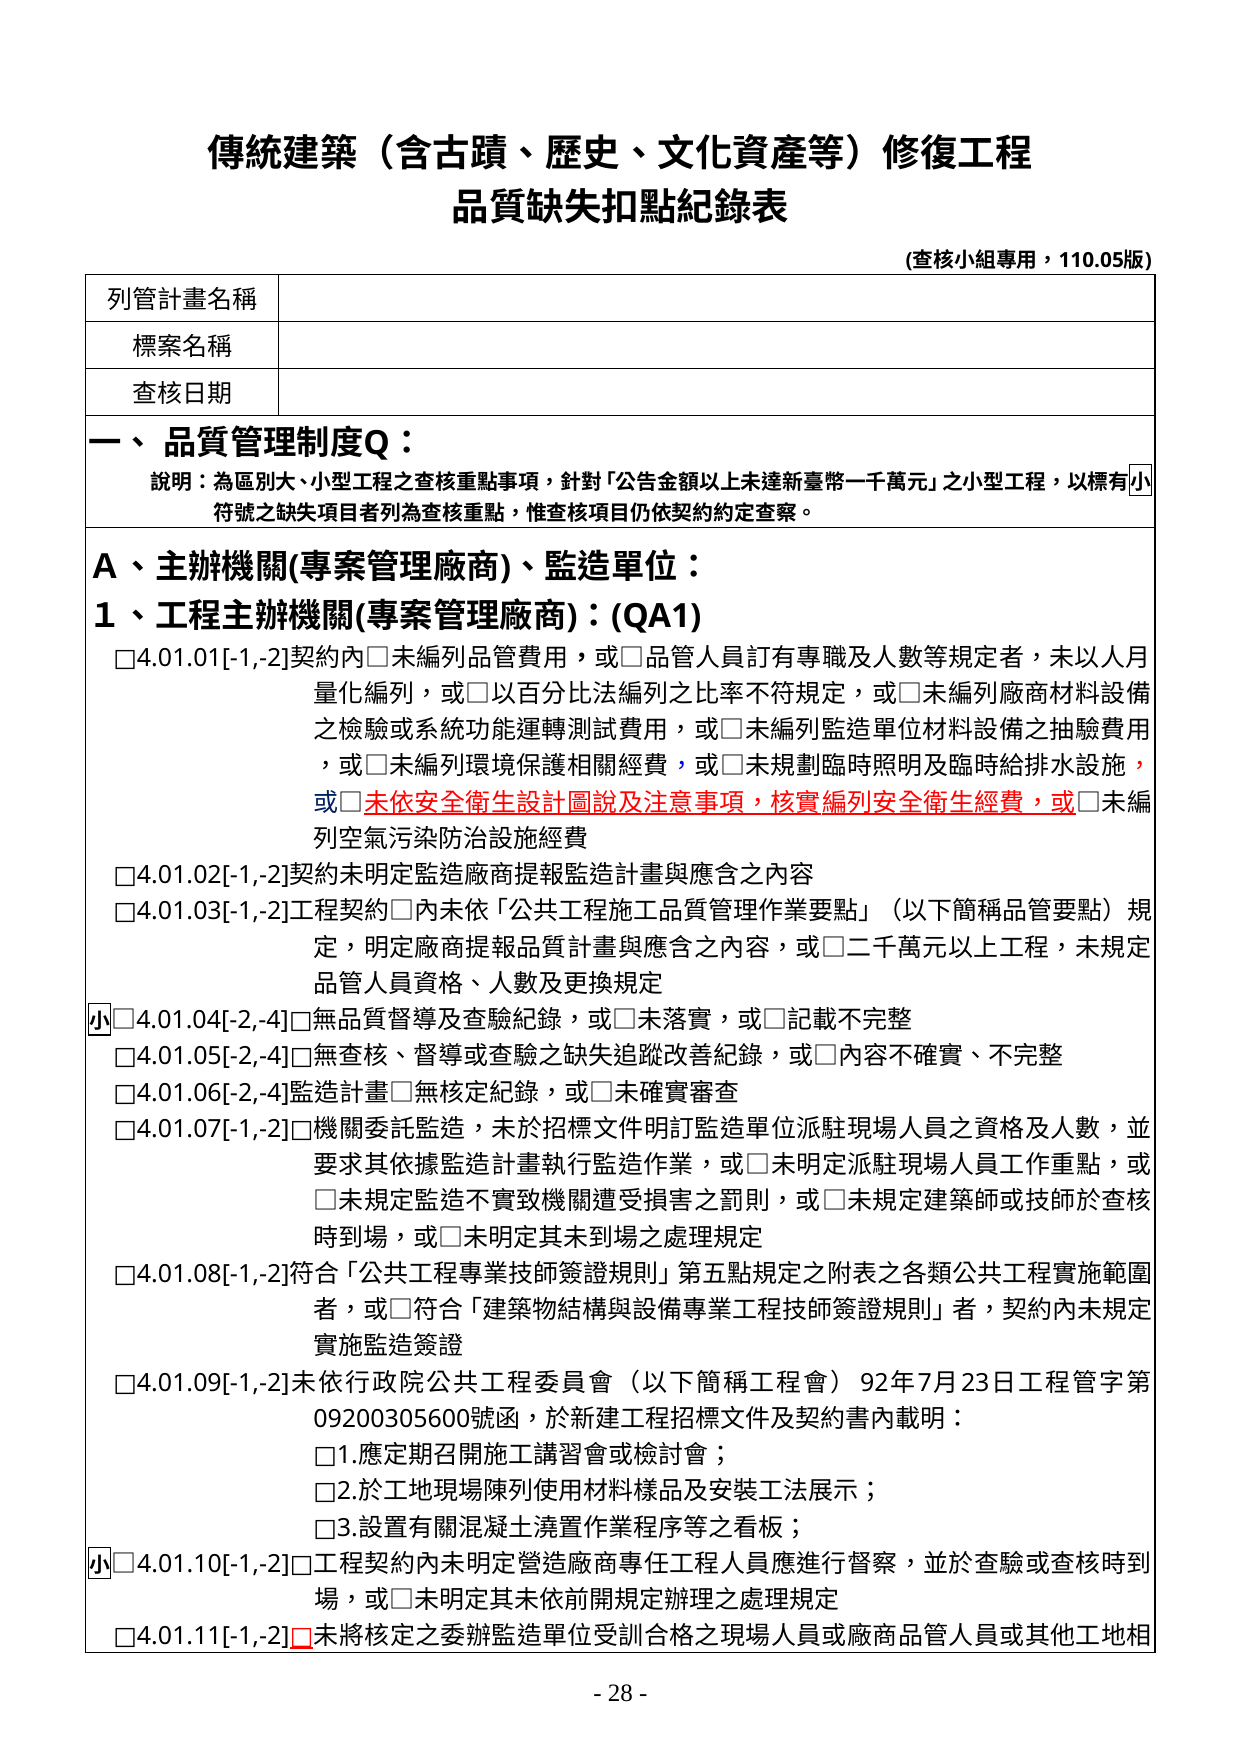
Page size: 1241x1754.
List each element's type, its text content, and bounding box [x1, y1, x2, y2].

table_cell 品質管理制度Q： 說明：為區別大、小型工程之查核重點事項，針對「公告金額以上未達新臺幣一千萬元」之小型工程，以標有小符號之缺失項目者列為查核重點，惟查核項目仍依契約約定查察。 [86, 416, 1154, 527]
table_header 列管計畫名稱 [86, 275, 278, 321]
table_cell [279, 369, 1154, 415]
text (查核小組專用，110.05版) [89, 244, 1152, 274]
table_header [279, 275, 1154, 321]
table_cell Ａ、主辦機關(專案管理廠商)、監造單位： １、工程主辦機關(專案管理廠商)：(QA1) □4.01.01[-1,-2]契約內□未編列品管費用，或□品管人員訂有專職及人數等規定者，未以人月量化編列，或□以百分比法編列之比率不符規定，或□未編列廠商材料設備之檢驗或系統功能運轉測試費用，或□未編列監造單位材料設備之抽驗費用，或□未編列環境保護相關經費，或□未規劃臨時照明及臨時給排水設施，或□未依安全衛生設計圖說及注意事項，核實編列安全衛生經費，或□未編列空氣污染防治設施經費 □4.01.02[-1,-2]契約未明定監造廠商提報監造計畫與應含之內容 □4.01.03[-1,-2]工程契約□內未依「公共工程施工品質管理作業要點」（以下簡稱品管要點）規定，明定廠商提報品質計畫與應含之內容，或□二千萬元以上工程，未規定品管人員資格、人數及更換規定 小□4.01.04[-2,-4]□無品質督導及查驗紀錄，或□未落實，或□記載不完整 □4.01.05[-2,-4]□無查核、督導或查驗之缺失追蹤改善紀錄，或□內容不確實、不完整 □4.01.06[-2,-4]監造計畫□無核定紀錄，或□未確實審查 □4.01.07[-1,-2]□機關委託監造，未於招標文件明訂監造單位派駐現場人員之資格及人數，並要求其依據監造計畫執行監造作業，或□未明定派駐現場人員工作重點，或□未規定監造不實致機關遭受損害之罰則，或□未規定建築師或技師於查核時到場，或□未明定其未到場之處理規定 □4.01.08[-1,-2]符合「公共工程專業技師簽證規則」第五點規定之附表之各類公共工程實施範圍者，或□符合「建築物結構與設備專業工程技師簽證規則」者，契約內未規定實施監造簽證 □4.01.09[-1,-2]未依行政院公共工程委員會（以下簡稱工程會）92年7月23日工程管字第09200305600號函，於新建工程招標文件及契約書內載明： □1.應定期召開施工講習會或檢討會； □2.於工地現場陳列使用材料樣品及安裝工法展示； □3.設置有關混凝土澆置作業程序等之看板； 小□4.01.10[-1,-2]□工程契約內未明定營造廠商專任工程人員應進行督察，並於查驗或查核時到場，或□未明定其未依前開規定辦理之處理規定 □4.01.11[-1,-2]□未將核定之委辦監造單位受訓合格之現場人員或廠商品管人員或其他工地相關人員，填報於工程會資訊網路系統備查□或未落實審查人員資格 □4.01.12[-1,-2]未將執行不力之品管人員或委辦監造單位受訓合格之現場人員予以撤換並調離工地，且填報於工程會資訊網路系統備查 小□4.01.13[-1,-2]□未於開工時將工程基本資料填報於工程會資訊網路系統，並於驗收完成後十五內，將結算資料填報於前開系統，或□內容不確實、不完整 小□4.01.14[-1,-2]發現工程缺失，未以書面通知監造單位或廠商限期改善 小□4.01.15[-1,-2]鋼筋、混凝土、瀝青混凝土，以及工程會98年10月29日工程管字第09800480600號函，規定項目（水泥混凝土粗細粒料篩分析、水硬性水泥墁料抗壓強度、土壤夯實、土壤工地密度、AC壓實度、CLSM抗壓強度、鋼筋續接器、高壓混凝土地磚、普通磚）及其他適當檢驗或抽驗項目，未於契約明定由符合CNS 17025(ISO/IEC17025)規定之實驗室辦理，並出具檢驗或抽驗報告，或□前開檢驗或抽驗報告，未印有依標準法授權之實驗室認證機構之認可標誌 □4.01.16[-1,-2]查核金額以上新建、特殊或具紀念性質之工程未編列設置竣工銘牌費用 □4.01.18[-1,-2]使用飛灰混凝土，未依「公共工程使用飛灰混凝土作業要點」，於工程招標文件及契約書內載明相關規定 □4.01.19[-1,-2] □未將最新修正之「公共工程（公有建築物）施工階段契約約定權責分工表」納入新建工程招標文件及契約書中，或□工程契約未依營造業法第33條或電器承裝業管理規則規定設置技術士及未規定人數 4.01.20.00專案管理廠商派駐現場人員（技服辦法-9） □4.01.20.01[±1,±2]有無協調及整合各工作項目界面 □4.01.20.02[±1,±2]□有無審查或複核施工計畫、品質計畫、預訂進度、施工圖、器材樣品及其他送審資料，或□有無審查或複核重要分包廠商及設備製造商資歷 □4.01.20.03[±1,±2]□有無督導或稽核施工品質管理工作□有無督導或稽核工地安全衛生、交通維持及環境保護 □4.01.20.04[±1,±2]有無辦理施工進度之查核、分析及督導 □4.01.20.05[±1,±2]有無協助機關辦理施工估驗計價之審查或複核 □4.01.20.06[±1,±2]有無協助機關辦理契約變更之處理及建議 □4.01.20.07[±1,±2]有無協助機關辦理給排水、機電設備、管線、各種設施測試及試運轉之督導及建議 □4.01.21[-1,-2]未依行政院核定97年1月23日起實施「生態城市綠建築推動方案」之規定，□辦理新台幣5千萬元以上公有建築物，應先取得候選綠建築證書，始得申報開工 □4.01.22[-1,-2]□未將維護規定納入工程契約，或□未編列維護經費 □4.01.23[-1,-2]□未依工程會101年5月17日工程管字第10100180300號函，依工程規模於契約內訂定「施工查核小組品質缺失懲罰性違約金機制」罰款額度，或□契約內，未納入「施工查核小組品質缺失懲罰性違約金機制」 □4.01.25[-1,-2]行政院所屬各級機關執行災後緊急處理、搶修、搶險、災後原地復建、取得綠建築標章之建築工程及維護管理相關工程以外之新建工程時，未依工程會108年5月10日工程技字第 1080200380 號函修正之「公共工程生態檢核注意事項」辦理公共工程生態檢核自評作業。 □4.01.26[-1,-2]可歸責於機關之事由，致使估驗計價總金額（含契約變更後）之百分比較實際執行進度相比有過低之情形。 □4.01.27[-1,-2] 廠商及分包商所僱勞工總人數達200人以上或工程採購金額達10億元以上者，未於招標文件及契約明定，得標廠商應建立職業安全衛生管理系統，實施安全衛生自主管理，並提報職業安全衛生管理計畫。 □4.01.28[-1,-2] 未按職業安全衛生相關法規規定，依工程規模及性質，於招標文件及契約明定廠商應辦理計畫、設施、管理及自動檢查等事項。 □4.01.29[-1,-2] 自110年8月1日起，契約未依「應施檢驗外裝壁磚商品之相關檢驗規定」，訂定外裝壁磚材料須符合檢驗規定（貼上商品檢驗標識）。 □4.01.99[-1~-5]主辦機關／專案管理廠商其他缺失： ２、監造單位：(QA2) 小□4.02.01[-2,-4]□未提送監造計畫，或□未依契約規定期限提送監造計畫 4.02.01.00監造計畫內容(本項內容若未達公告金額者，應依契約規定查核) □4.02.01.01[-1,-2]□監造計畫架構未包括品管要點規定之基本內容，或□遺漏重要項目工程 □4.02.01.02[-1,-2]□未訂定監造組織架構內各人員之職掌(現場人員之職掌應包括品管要點規定基本項目)，或□未符合需求 □4.02.01.03[-1,-2]□未訂定對廠商品質計畫及施工計畫之審查時限，或□未符合需求 小□4.02.01.04[-1,-2]□對廠商之品質計畫及施工計畫送審情形未訂定管制辦法，或□未符合需求 小□4.02.01.05[-1,-2]□未訂定各材料/設備及施工之品質管理標準，或□未符合需求 小□4.02.01.06[-3,-5]□未訂定各材料/設備及施工之檢驗停留點，或□未符合需求 □4.02.01.07[-1,-2]□工程標的含運轉類機電設備者，未依單機設備、系統運轉、整體功能試運轉等分別訂定抽驗程序及標準，或□未符合需求，或□未監督機電設備測試及試運轉 □4.02.01.08[-1,-2]□未訂定品質稽核範圍或頻率，或□未符合需求 □4.02.01.09[-1,-2]□未分別訂定「文件」及「紀錄」之管理作業程序，或□未符合需求 □4.02.01.10[-1,-2]□未訂定材料設備送審管制總表、材料設備檢（試）驗管制總表、材料/設備品質抽驗紀錄表、各工項之施工抽查紀錄表等相關表單，或□未符合需求 □4.02.02[-1,-2]無品質計畫及施工計畫審查認可紀錄 4.02.03.00 監造單位及其所派駐現場人員(品管要點-11) 小□4.02.03.01[±1,±2]有無落實執行監造計畫 小□4.02.03.02[±1,±2]□有無監督、查證廠商履約或□有無到場確實執行職務 小□4.02.03.03[±2,±4]□有無審查施工廠商之施工計畫、品質計畫、預定進度、施工圖、器材樣品及其他送審案件，或□有無審查重要分包廠商及設備製造商資格，或□有無檢驗施工品質，並於契約約定之檢驗項目會同廠商取樣送驗 小□4.02.03.04[±2,±4]□有無抽查施工作業及抽驗材料設備，並填具抽查(驗)紀錄表，或□有無製作材料設備檢（試）驗管制總表管控，或□有無對檢（試）驗報告判讀認可，或□有無確認檢（試）驗報告內容正確性，或□有無落實執行 小□4.02.03.05[±1,±2]□發現缺失時，有無立即通知廠商限期改善，並確認其改善成果，或□有無督導施工廠商執行工地安全衛生、交通維持及境保護等工作，或□是否確實 小□4.02.03.06[±1,±2] □有無督導、審核履約進度及履約估驗計價，或□是否確實 小□4.02.03.07[±1,±2] □有無協調及整合履約界面，或□是否確實 小□4.02.03.08[±1,±2] □有無依契約規定填報監造報表，或□有無落實記載，或□使用規定格式報表 小□4.02.03.09[±1,±2]有無監督機電設備測試及試運轉，或□是否確實 □4.02.05[-1,-2] 監造單位派駐現場人員□設置人數、資格不符規定，或□新設或異動時未提報監造單位派駐現場人員登錄表(五千萬元以上工程) 小□4.02.08[-1,-2]施工品質或材料設備不符規定，未依約要求廠商處置 4.02.13.00建築師 (建築師法第18條) □4.02.13.01[±1,±2]有無監督營造業依照設計之圖說施工 □4.02.13.02[±1,±2]有無遵守建築法令所規定監造人應辦事項 □4.02.13.03[±1,±2]有無查核建築材料之規格及品質 4.02.14.00 公共工程實施設計、監造簽證者之技師(技師法子法公共工程專業技師簽證規則) 結構與設備實施設計、監造簽證者之技師（建築物結構與設備專業工程技師簽證規則） □4.02.14.01[±1,±2]□有無審核品質計畫與施工計畫，或□未審查施工圖說，或□未簽認監造計畫 □4.02.14.02[±1,±2]□有無辦理材料與設備檢驗、抽查、施工查驗與查核，或□未辦理設備功能運轉測試之抽驗 □4.02.14.03[±1,±2]有無親自執行簽證 □4.02.14.04[±1,±2]涉及現場作業者，有無親自赴現場實地查核 □4.02.15[-1,-2] □未依規定訂定安全衛生監督查核事項，如：監督查核組織、監督查核計畫、查驗點、高風險作業查驗點，或□未辦理監督查核事項，□未落實執行。 □4.02.16[-1,-2] □未依規定訂定空氣污染防治設施監督查核事項，或□未辦理監督查核事項，□未落實執行。 □4.02.99[-1~-5]其他監造單位品管缺失： B、承攬廠商：(QB) 小□4.03.01[-1,-2]□未提送施工計畫，或□未依契約規定期限提送施工計畫；或□施工計畫內容未符合需求，或□未落實執行 小□4.03.02[-1,-2]□未提送品質計畫，或□未依契約規定期限提送品質計畫；或□品質計畫未落實執行 4.03.02.00品質計畫內容(本項內容若未達公告金額者，應依契約規定查核) □4.03.02.01[-1,-2]□品質計畫架構未含品管要點規定之基本內容，或□遺漏重要項目工程 □4.03.02.02[-1,-2]未訂定品管組織架構內各人員之職掌(專任工程人員及品管人員之職掌，應包括品管要點規定基本項目) □4.03.02.03[-1,-2] □未訂定各分項工程施工要領，或□未符合需求 □4.03.02.04[-1,-2] □未訂定各分項工程品質管理標準，或□未符合需求 小□4.03.02.05[-1,-2]未訂定各材料/設備及施工之檢驗時機(含清楚標示監造單位訂定之檢驗停留點)，或檢驗頻率 □4.03.02.06[-1,-2] 工程標的含運轉類機電設備者，□未依單機測試、系統運轉、整體功能試運轉等分別訂定檢驗程序及標準，或□無試運轉及測試計畫書，或□未符合需求 □4.03.02.08[-1,-2] □未分別訂定「材料」及「施工」之不合格品管制作業程序，或□未符合需求 □4.03.02.09[-1,-2] □未訂定矯正與預防措施執行時機或流程，或□未符合需求 □4.03.02.10[-1,-2] □未訂定內部品質稽核範圍或頻率，或□未符合需求 □4.03.02.11[-1,-2] □未分別訂定「文件」及「紀錄」之管理作業程序，或□未符合需求 □4.03.02.12[-1,-2] 未訂定材料設備送審管制總表、材料設備檢（試）驗管制總表、或各工項之自主檢查表等相關表單，或□未符合需求 小□4.03.03[-2,-4]施工日誌□未落實執行，或□未依規定制定格式，或□記載不完整 小□4.03.04[-2,-4]品管自主檢查表□未落實執行，或□檢查標準未訂量化値、容許誤差值，或□未確實記載檢查值 小□4.03.05[-3,-5]□對材料檢(試)驗未落實執行，或□對檢（試）驗報告未予判讀，或□檢（試）驗報告內容誤植；或□未製作材料設備送審管制總表、材料設備檢（試）驗管制總表，或□未符合工程需求 □4.03.06[-2,-4]環境保護、施工安全衛生等履約事項□無缺失矯正預防措施，或□缺失未追蹤改善，或□未落實執行，或□未符合需求 □4.03.08[-2,-4]新臺幣2,000萬元以上工程或契約明訂者，品管人員□新設或異動時未提報登錄表，或□設置人數不符規定，或□品管人員未專職(不得兼職其他職務)，或□逾期未回訓 4.03.08.00品管人員（品管要點-6）(本項內容若未達新臺幣2,000萬元者，應依契約規定查核) □4.03.08.02[±1,±2]有無執行內部品質稽核，如稽核自主檢查表之檢查項目、檢查結果是否詳實記錄等 □4.03.08.03[±1,±2]有無做品管統計分析、矯正與預防措施之提出及追蹤 小□4.03.08.04[±1,±2]有無依據契約、設計圖說、規範、相關技術法規及參考品質計畫製作綱要等，訂定品質計畫，據以推動實施 □4.03.08.05[±1,±2]品質文件、紀錄管理有無妥適管制 □4.03.08.06[±1,±2]有無到場確實執行職務 □4.03.10[±1,±2]不合格品之管制有無依約處置 4.03.11.00專任工程人員、土木包工業負責人(品管要點-7、營造業法第35、36條) 小□4.03.11.01[±1,±2]有無查核施工計畫書，並於認可後簽名或蓋章 小□4.03.11.02[±1,±2]有無於開工、竣工報告文件及工程查報表簽名或蓋章 小□4.03.11.03[±1,±2]有無督察按圖施工、解決施工技術問題 小□4.03.11.04[±1,±2]有無於查驗工程時到場說明，並於工程查驗文件簽名或蓋章等 小□4.03.11.05[±1,±2]有無督導現場施工人員及品管人員，落實執行契約規範及品質計畫 小□4.03.11.06[±1,±2]有無填具督察紀錄表，或□有無落實記載 4.03.12.00工地主任、土木包工業負責人(營造業法第32、36條) 小□4.03.12.01[±1,±2]有無依施工計畫書執行按圖施工 小□4.03.12.02[±1,±2]有無按契約規定填報施工日誌 小□4.03.12.03[±1,±2]有無管理工地之人員、機具及材料等 小□4.03.12.04[±1,±2]有無辦理工地勞工安全衛生事項之督導、公共環境與安全之維護及其他工地行政事務等 小□4.03.12.05[±1,±2]有無到場確實執行職務 4.03.13.00技術士、技術員及技工(營造業法第29、33條、電器承裝業管理規則及自來水管承裝商管理辦法) □4.03.13.01[-1,-2]□未依營造業法規定，設置合格工地主任，或□未到場執行法定工作 □4.03.13.02[-2,-4]未依營造業法規定，在專業工程施工期間設置符合規定之技術士。 □4.03.13.03[-1,-2]□未定期召開施工講習會或檢討會，或□未於工地現場製作樣品，或□未設置有關混凝土澆置作業程序等之看板等 □4.03.13.04[-1,-2]□未依電器承裝業管理規則、自來水管承裝商管理辦法等規定，設置技術員或技工，或□未到場執行法定工作 4.03.14職業安全衛生管理人員（含職業安全管理師、職業衛生管理師、職業安全衛生管理員及營造業甲、乙、丙種職業安全衛生業務主管）未執行下列事項： 4.03.14.00公告金額以上未達查核金額之標案： 小□4.03.14.01[±2,±4]有無交付承攬之安全衛生管理事項 小□4.03.14.02[±1,±2]有無對高空工作車、車輛系營建機械、起重機等實施定期檢查、使用高空工作車、起重機、假設工程設備前之檢點、擋土支撐構築、露天開挖、施工構臺構築、建築物拆除等實施作業檢點及現場巡視 小□4.03.14.03[±1,±2]有無辦理安全衛生教育訓練 小□4.03.14.04[±1,±2]有無辦理職業災害調查處理 小□4.03.14.06[±2,±4]有無常駐工地執行職務 小□4.03.14.07[±2,±4]有無辦理定期檢查、重點檢查、作業檢點及現場巡視 4.03.14.10查核金額以上之標案（除公告金額以上未達查核金額標案之查核事項外，尚包含下列事項）： □4.03.14.11[±2,±4]有無於工地環境或營造作業危害之辨識、評估及控制，依主要危害訂定安全衛生作業標準 □4.03.14.12[±1,±2]有無對高空工作車、車輛系營建機械、起重機等機械、施工架、施工構臺、模板支撐架等設備或器具之安全管理 □4.03.14.13[±1,±2]有無辦理機械、設備安全衛生之採購管理 □4.03.14.14[±1,±2]有無辦理個人防護具管理 □4.03.14.15[±1,±2]有無辦理緊急應變措施 □4.03.14.16[±1,±2]有無虛驚事故之調查處理與統計分析 □4.03.99[-1~-5]其他承攬廠商品管缺失： [86, 528, 1154, 1652]
table_cell 查核日期 [86, 369, 278, 415]
table_cell [279, 322, 1154, 368]
text 傳統建築（含古蹟、歷史、文化資產等）修復工程 [89, 123, 1152, 177]
table_cell 標案名稱 [86, 322, 278, 368]
text 品質缺失扣點紀錄表 [89, 177, 1152, 231]
